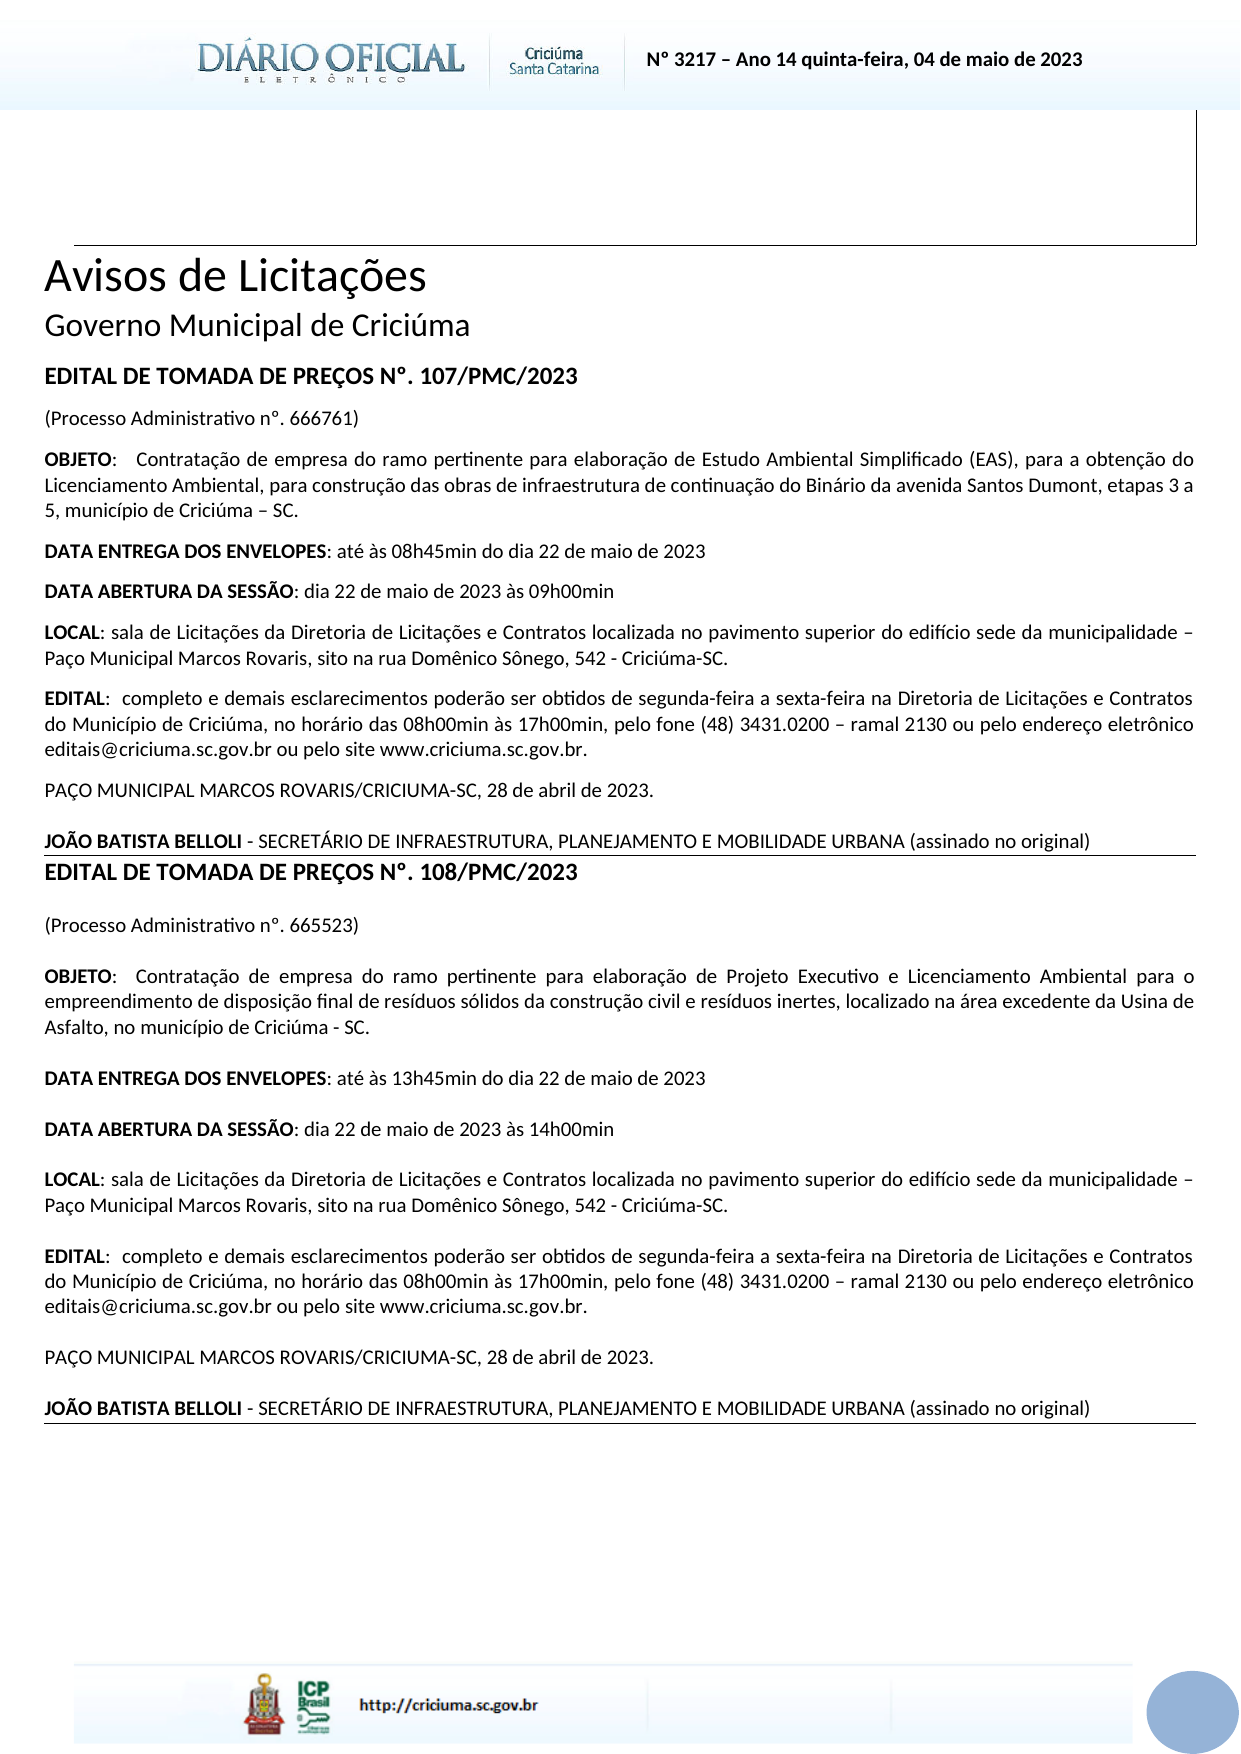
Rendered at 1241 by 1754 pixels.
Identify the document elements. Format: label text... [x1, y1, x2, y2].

text Avisos de Licitações [44, 245, 1196, 304]
text OBJETO: Contratação de empresa do ramo pertinente para elaboração de Projeto Executivo e Licenciamento Ambiental para o empreendimento de disposição final de resíduos sólidos da construção civil e resíduos inertes, localizado na área excedente da Usina de Asfalto, no município de Criciúma - SC. [44, 963, 1196, 1039]
text PAÇO MUNICIPAL MARCOS ROVARIS/CRICIUMA-SC, 28 de abril de 2023. [44, 777, 1196, 802]
text EDITAL DE TOMADA DE PREÇOS Nº. 108/PMC/2023 [44, 856, 1196, 887]
text DATA ENTREGA DOS ENVELOPES: até às 13h45min do dia 22 de maio de 2023 [44, 1065, 1196, 1090]
text (Processo Administrativo nº. 666761) [44, 406, 1196, 431]
text JOÃO BATISTA BELLOLI - SECRETÁRIO DE INFRAESTRUTURA, PLANEJAMENTO E MOBILIDADE URBANA (assinado no original) [44, 828, 1196, 855]
text LOCAL: sala de Licitações da Diretoria de Licitações e Contratos localizada no pavimento superior do edifício sede da municipalidade – Paço Municipal Marcos Rovaris, sito na rua Domênico Sônego, 542 - Criciúma-SC. [44, 619, 1196, 670]
text EDITAL: completo e demais esclarecimentos poderão ser obtidos de segunda-feira a sexta-feira na Diretoria de Licitações e Contratos do Município de Criciúma, no horário das 08h00min às 17h00min, pelo fone (48) 3431.0200 – ramal 2130 ou pelo endereço eletrônico editais@criciuma.sc.gov.br ou pelo site www.criciuma.sc.gov.br. [44, 1243, 1196, 1319]
text OBJETO: Contratação de empresa do ramo pertinente para elaboração de Estudo Ambiental Simplificado (EAS), para a obtenção do Licenciamento Ambiental, para construção das obras de infraestrutura de continuação do Binário da avenida Santos Dumont, etapas 3 a 5, município de Criciúma – SC. [44, 446, 1196, 523]
text EDITAL: completo e demais esclarecimentos poderão ser obtidos de segunda-feira a sexta-feira na Diretoria de Licitações e Contratos do Município de Criciúma, no horário das 08h00min às 17h00min, pelo fone (48) 3431.0200 – ramal 2130 ou pelo endereço eletrônico editais@criciuma.sc.gov.br ou pelo site www.criciuma.sc.gov.br. [44, 686, 1196, 762]
text DATA ABERTURA DA SESSÃO: dia 22 de maio de 2023 às 14h00min [44, 1116, 1196, 1141]
text Governo Municipal de Criciúma [44, 304, 1196, 344]
text (Processo Administrativo nº. 665523) [44, 912, 1196, 938]
text PAÇO MUNICIPAL MARCOS ROVARIS/CRICIUMA-SC, 28 de abril de 2023. [44, 1344, 1196, 1370]
text DATA ENTREGA DOS ENVELOPES: até às 08h45min do dia 22 de maio de 2023 [44, 538, 1196, 563]
text JOÃO BATISTA BELLOLI - SECRETÁRIO DE INFRAESTRUTURA, PLANEJAMENTO E MOBILIDADE URBANA (assinado no original) [44, 1395, 1196, 1423]
text EDITAL DE TOMADA DE PREÇOS Nº. 107/PMC/2023 [44, 360, 1196, 390]
text LOCAL: sala de Licitações da Diretoria de Licitações e Contratos localizada no pavimento superior do edifício sede da municipalidade – Paço Municipal Marcos Rovaris, sito na rua Domênico Sônego, 542 - Criciúma-SC. [44, 1167, 1196, 1217]
text DATA ABERTURA DA SESSÃO: dia 22 de maio de 2023 às 09h00min [44, 579, 1196, 604]
